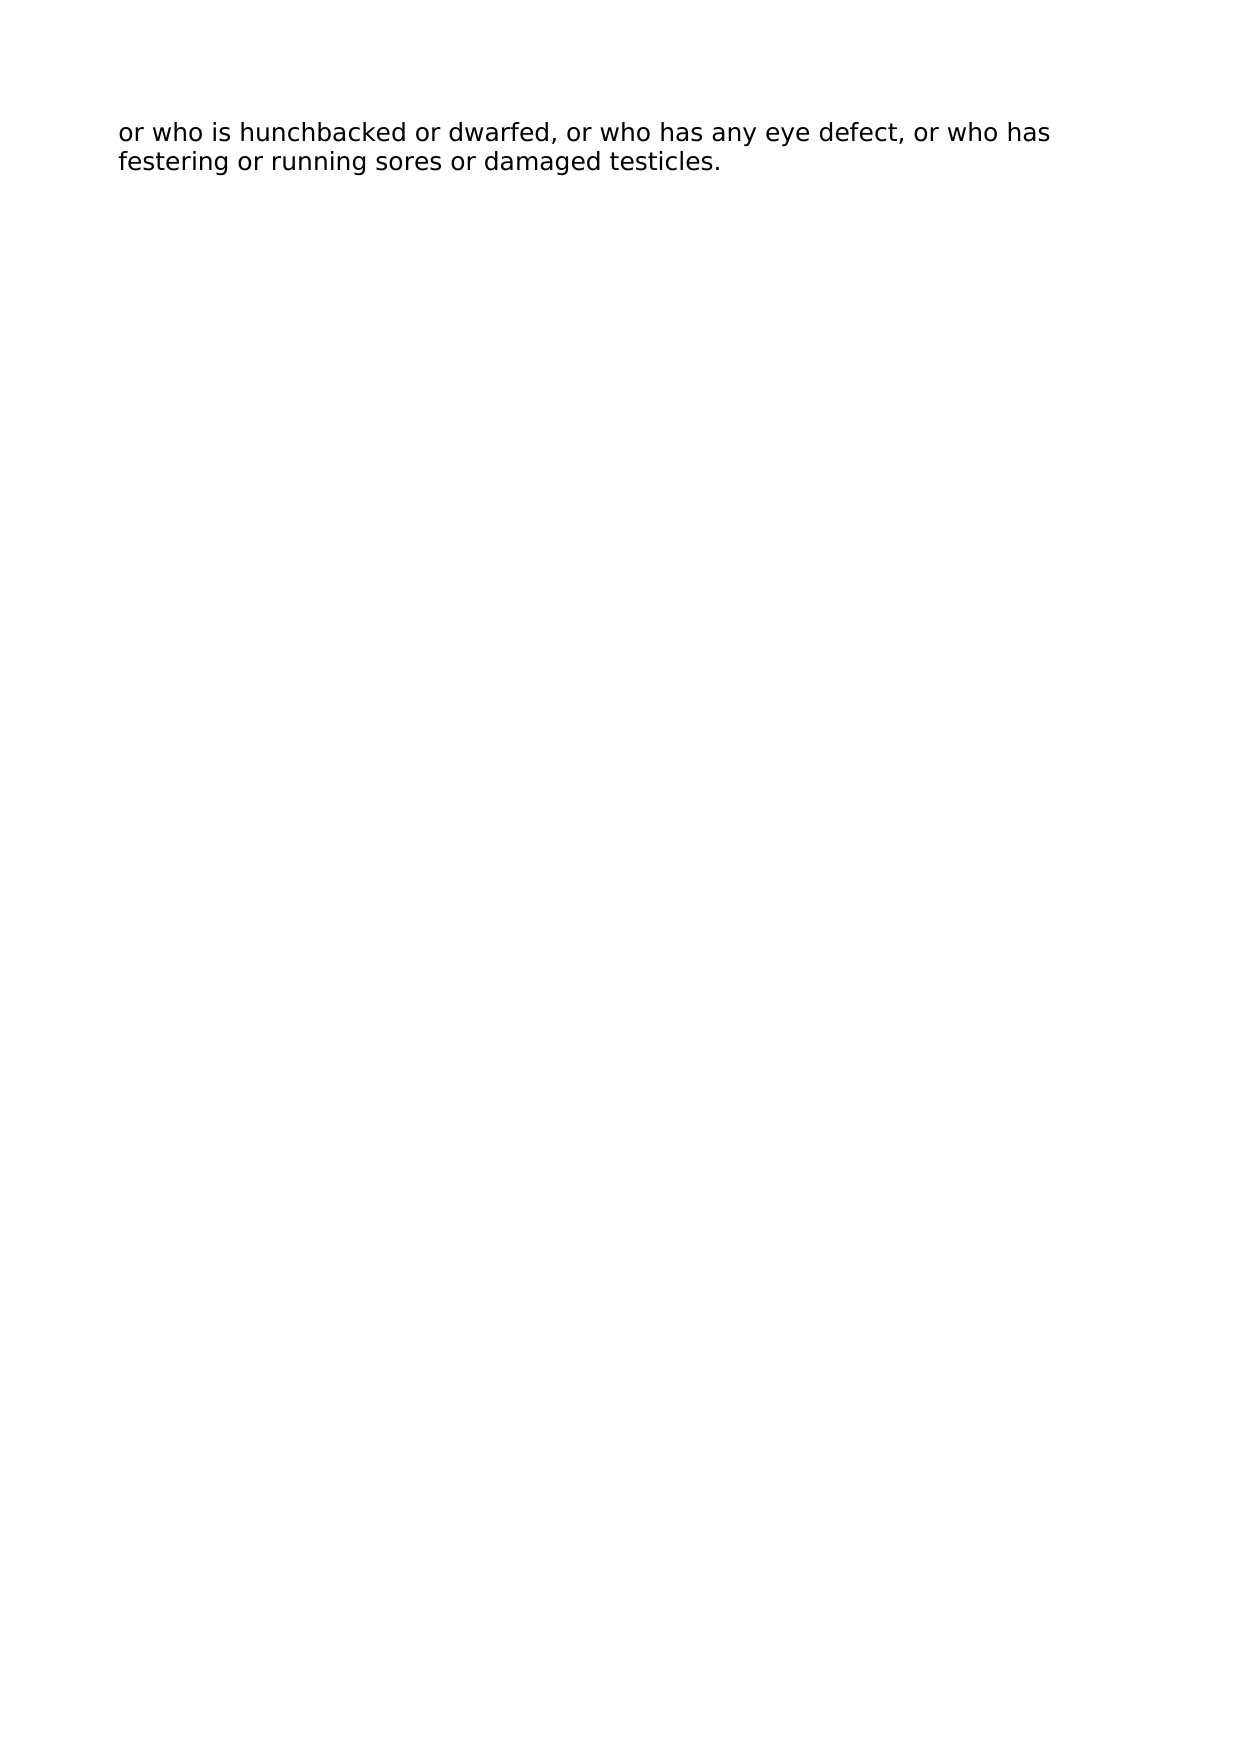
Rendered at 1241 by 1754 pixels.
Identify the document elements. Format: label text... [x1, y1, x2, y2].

text or who is hunchbacked or dwarfed, or who has any eye defect, or who has festering or running sores or damaged testicles. [118, 118, 1122, 176]
